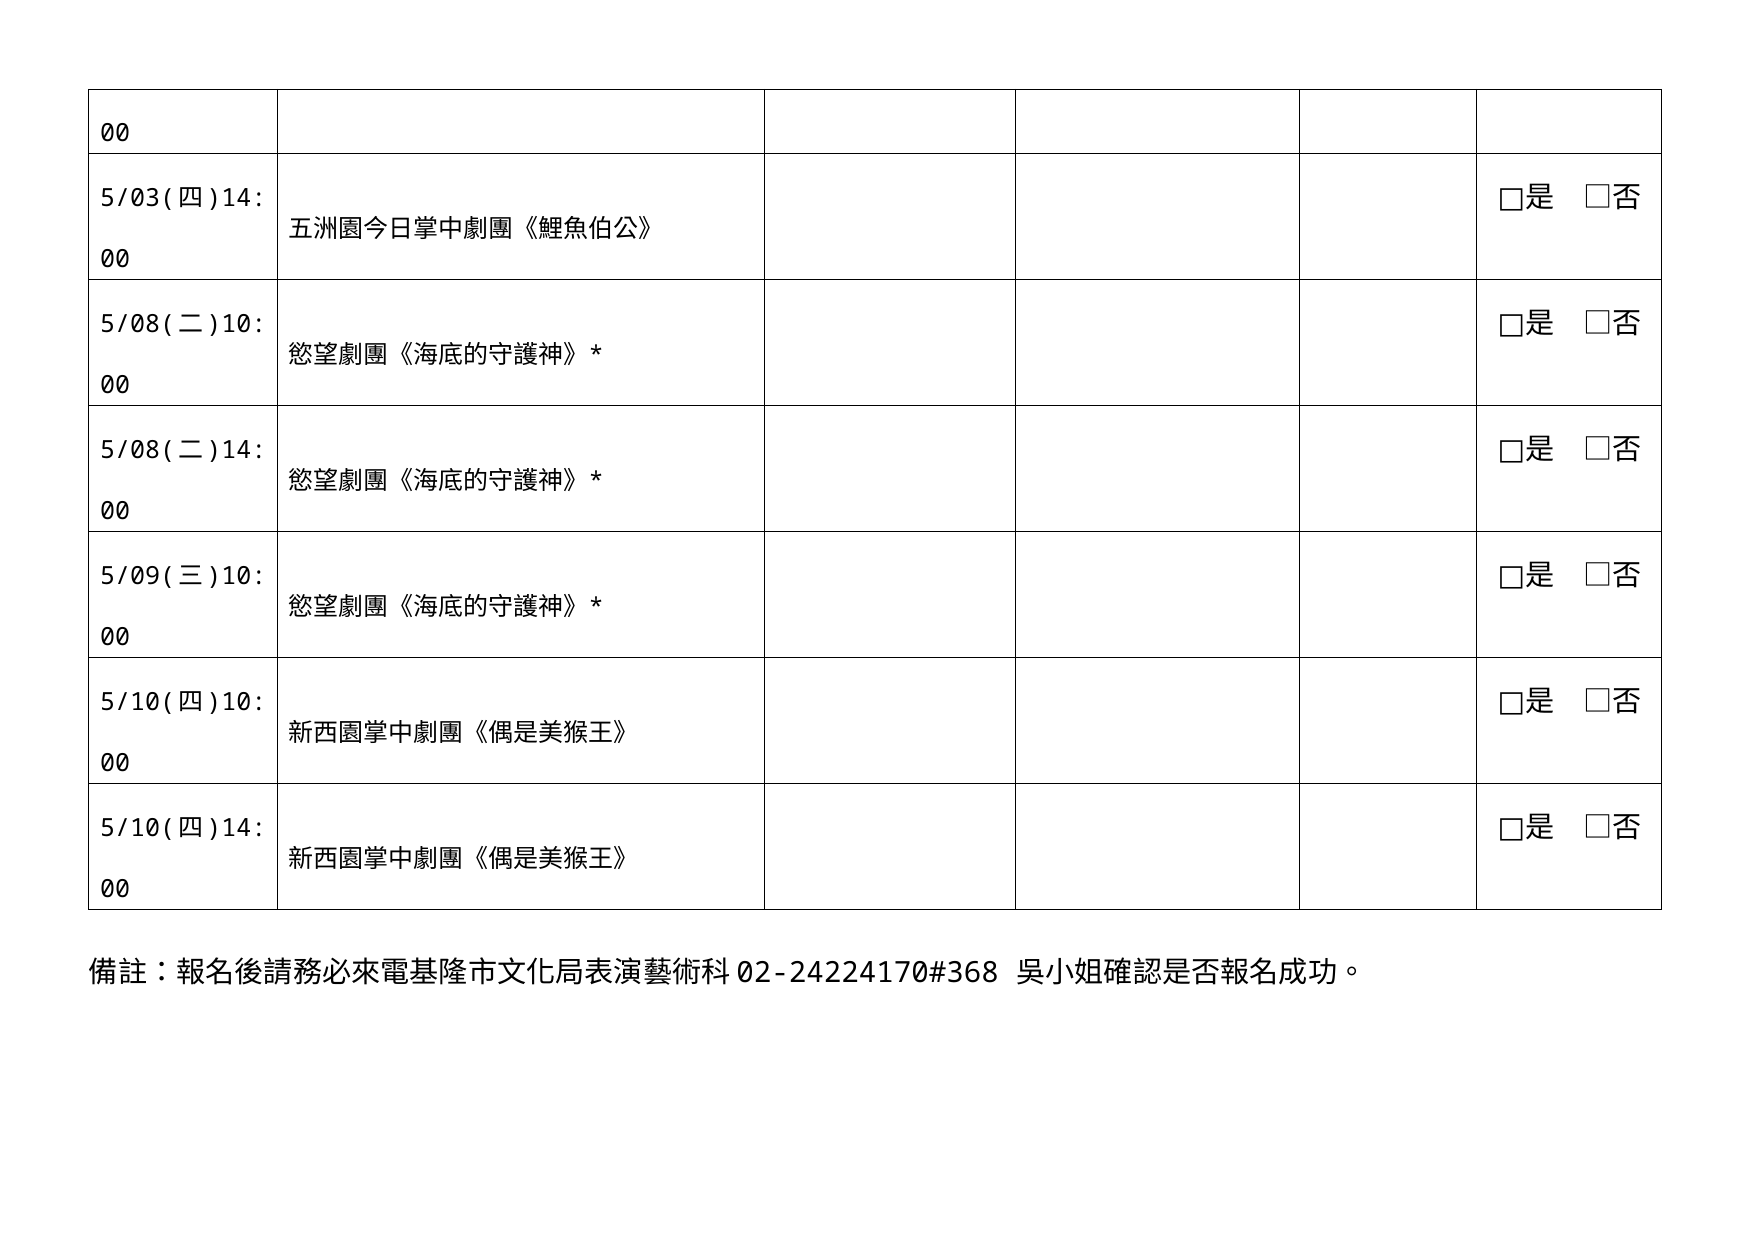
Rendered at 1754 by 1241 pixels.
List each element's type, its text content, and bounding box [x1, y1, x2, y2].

text 備註：報名後請務必來電基隆市文化局表演藝術科02-24224170#368 吳小姐確認是否報名成功。 [89, 928, 1621, 991]
table_cell 5/03(四)14:00 [89, 154, 277, 278]
table_cell 5/09(三)10:00 [89, 532, 277, 657]
table_cell [1300, 154, 1476, 278]
table_cell 00 [89, 90, 277, 152]
table_cell [1016, 784, 1299, 909]
table_cell [765, 90, 1015, 152]
table_cell 5/08(二)14:00 [89, 406, 277, 531]
table_cell 五洲園今日掌中劇團《鯉魚伯公》 [278, 154, 764, 278]
table_cell [1016, 658, 1299, 783]
table_cell [1300, 406, 1476, 531]
table_cell [1016, 280, 1299, 404]
table_cell 5/10(四)14:00 [89, 784, 277, 909]
table_cell [1300, 280, 1476, 404]
table_cell 慾望劇團《海底的守護神》* [278, 280, 764, 404]
table_cell [1300, 658, 1476, 783]
table_cell [765, 532, 1015, 657]
table_cell [765, 154, 1015, 278]
table_cell [1016, 154, 1299, 278]
table_cell 慾望劇團《海底的守護神》* [278, 532, 764, 657]
table_cell 慾望劇團《海底的守護神》* [278, 406, 764, 531]
table_cell 新西園掌中劇團《偶是美猴王》 [278, 784, 764, 909]
table_cell [765, 406, 1015, 531]
table_cell □是 □否 [1477, 784, 1661, 909]
table_cell [765, 280, 1015, 404]
table_cell □是 □否 [1477, 406, 1661, 531]
table_cell [1016, 90, 1299, 152]
table_cell [1016, 532, 1299, 657]
table_cell [1300, 532, 1476, 657]
table_cell 新西園掌中劇團《偶是美猴王》 [278, 658, 764, 783]
table_cell □是 □否 [1477, 154, 1661, 278]
table_cell [1300, 90, 1476, 152]
table_cell □是 □否 [1477, 532, 1661, 657]
table_cell □是 □否 [1477, 658, 1661, 783]
table_cell □是 □否 [1477, 280, 1661, 404]
table_cell [1016, 406, 1299, 531]
table_cell [278, 90, 764, 152]
table_cell [765, 658, 1015, 783]
table_cell 5/08(二)10:00 [89, 280, 277, 404]
table_cell 5/10(四)10:00 [89, 658, 277, 783]
table_cell [1300, 784, 1476, 909]
table_cell [1477, 90, 1661, 152]
table_cell [765, 784, 1015, 909]
